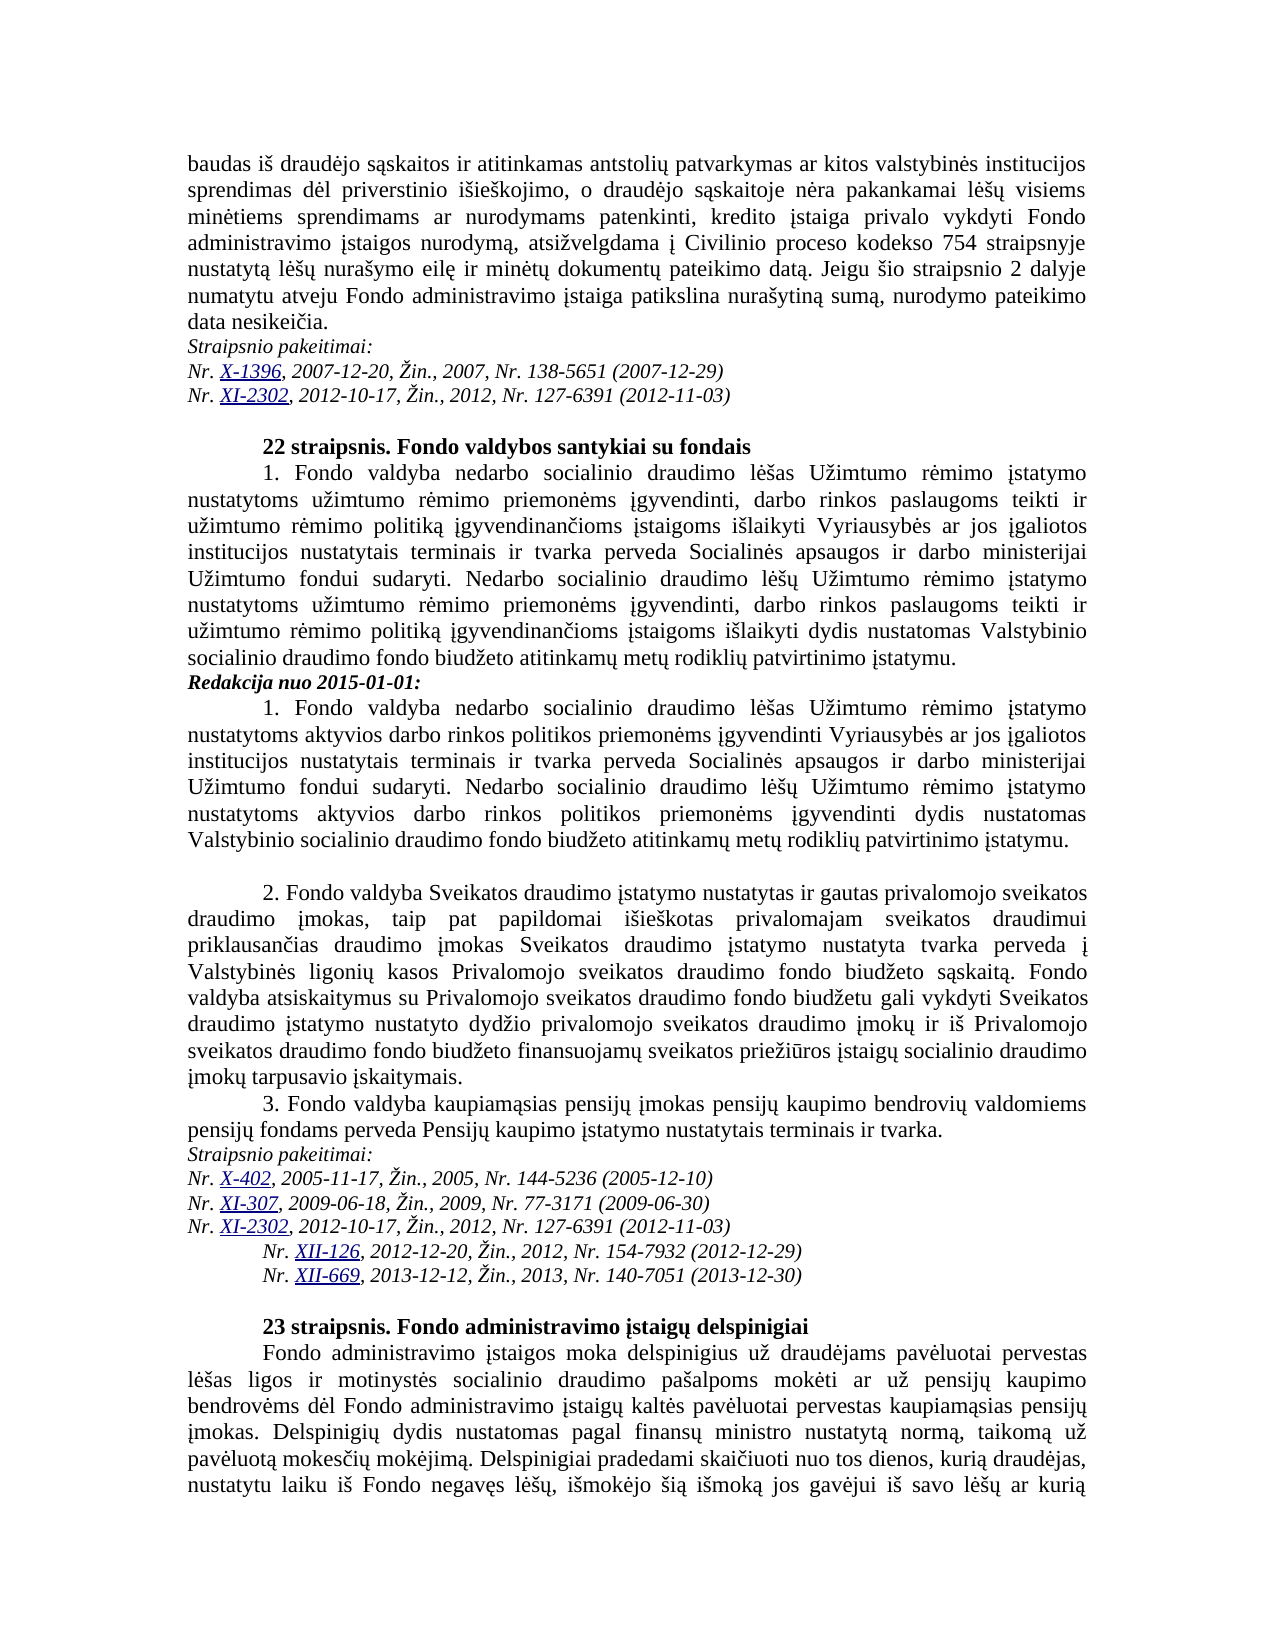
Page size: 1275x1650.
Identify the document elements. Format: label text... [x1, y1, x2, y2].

text Nr. X-402, 2005-11-17, Žin., 2005, Nr. 144-5236 (2005-12-10) [187, 1166, 1088, 1190]
text baudas iš draudėjo sąskaitos ir atitinkamas antstolių patvarkymas ar kitos valstybinės institucijos sprendimas dėl priverstinio išieškojimo, o draudėjo sąskaitoje nėra pakankamai lėšų visiems minėtiems sprendimams ar nurodymams patenkinti, kredito įstaiga privalo vykdyti Fondo administravimo įstaigos nurodymą, atsižvelgdama į Civilinio proceso kodekso 754 straipsnyje nustatytą lėšų nurašymo eilę ir minėtų dokumentų pateikimo datą. Jeigu šio straipsnio 2 dalyje numatytu atveju Fondo administravimo įstaiga patikslina nurašytiną sumą, nurodymo pateikimo data nesikeičia. [187, 150, 1087, 334]
text 3. Fondo valdyba kaupiamąsias pensijų įmokas pensijų kaupimo bendrovių valdomiems pensijų fondams perveda Pensijų kaupimo įstatymo nustatytais terminais ir tvarka. [187, 1089, 1088, 1142]
text Nr. XII-126, 2012-12-20, Žin., 2012, Nr. 154-7932 (2012-12-29) [187, 1238, 1087, 1263]
text Nr. XI-307, 2009-06-18, Žin., 2009, Nr. 77-3171 (2009-06-30) [187, 1190, 1087, 1214]
text Nr. X-1396, 2007-12-20, Žin., 2007, Nr. 138-5651 (2007-12-29) [187, 358, 1088, 383]
text Redakcija nuo 2015-01-01: [187, 670, 1087, 694]
text Straipsnio pakeitimai: [187, 334, 1088, 358]
text Fondo administravimo įstaigos moka delspinigius už draudėjams pavėluotai pervestas lėšas ligos ir motinystės socialinio draudimo pašalpoms mokėti ar už pensijų kaupimo bendrovėms dėl Fondo administravimo įstaigų kaltės pavėluotai pervestas kaupiamąsias pensijų įmokas. Delspinigių dydis nustatomas pagal finansų ministro nustatytą normą, taikomą už pavėluotą mokesčių mokėjimą. Delspinigiai pradedami skaičiuoti nuo tos dienos, kurią draudėjas, nustatytu laiku iš Fondo negavęs lėšų, išmokėjo šią išmoką jos gavėjui iš savo lėšų ar kurią [187, 1339, 1088, 1497]
text 1. Fondo valdyba nedarbo socialinio draudimo lėšas Užimtumo rėmimo įstatymo nustatytoms aktyvios darbo rinkos politikos priemonėms įgyvendinti Vyriausybės ar jos įgaliotos institucijos nustatytais terminais ir tvarka perveda Socialinės apsaugos ir darbo ministerijai Užimtumo fondui sudaryti. Nedarbo socialinio draudimo lėšų Užimtumo rėmimo įstatymo nustatytoms aktyvios darbo rinkos politikos priemonėms įgyvendinti dydis nustatomas Valstybinio socialinio draudimo fondo biudžeto atitinkamų metų rodiklių patvirtinimo įstatymu. [187, 694, 1087, 852]
text 23 straipsnis. Fondo administravimo įstaigų delspinigiai [187, 1313, 1088, 1339]
text Nr. XII-669, 2013-12-12, Žin., 2013, Nr. 140-7051 (2013-12-30) [187, 1263, 1087, 1287]
text 22 straipsnis. Fondo valdybos santykiai su fondais [187, 433, 1088, 459]
text Straipsnio pakeitimai: [187, 1142, 1088, 1166]
text 2. Fondo valdyba Sveikatos draudimo įstatymo nustatytas ir gautas privalomojo sveikatos draudimo įmokas, taip pat papildomai išieškotas privalomajam sveikatos draudimui priklausančias draudimo įmokas Sveikatos draudimo įstatymo nustatyta tvarka perveda į Valstybinės ligonių kasos Privalomojo sveikatos draudimo fondo biudžeto sąskaitą. Fondo valdyba atsiskaitymus su Privalomojo sveikatos draudimo fondo biudžetu gali vykdyti Sveikatos draudimo įstatymo nustatyto dydžio privalomojo sveikatos draudimo įmokų ir iš Privalomojo sveikatos draudimo fondo biudžeto finansuojamų sveikatos priežiūros įstaigų socialinio draudimo įmokų tarpusavio įskaitymais. [187, 879, 1088, 1089]
text 1. Fondo valdyba nedarbo socialinio draudimo lėšas Užimtumo rėmimo įstatymo nustatytoms užimtumo rėmimo priemonėms įgyvendinti, darbo rinkos paslaugoms teikti ir užimtumo rėmimo politiką įgyvendinančioms įstaigoms išlaikyti Vyriausybės ar jos įgaliotos institucijos nustatytais terminais ir tvarka perveda Socialinės apsaugos ir darbo ministerijai Užimtumo fondui sudaryti. Nedarbo socialinio draudimo lėšų Užimtumo rėmimo įstatymo nustatytoms užimtumo rėmimo priemonėms įgyvendinti, darbo rinkos paslaugoms teikti ir užimtumo rėmimo politiką įgyvendinančioms įstaigoms išlaikyti dydis nustatomas Valstybinio socialinio draudimo fondo biudžeto atitinkamų metų rodiklių patvirtinimo įstatymu. [187, 459, 1088, 670]
text Nr. XI-2302, 2012-10-17, Žin., 2012, Nr. 127-6391 (2012-11-03) [187, 1214, 1087, 1238]
text Nr. XI-2302, 2012-10-17, Žin., 2012, Nr. 127-6391 (2012-11-03) [187, 383, 1087, 407]
